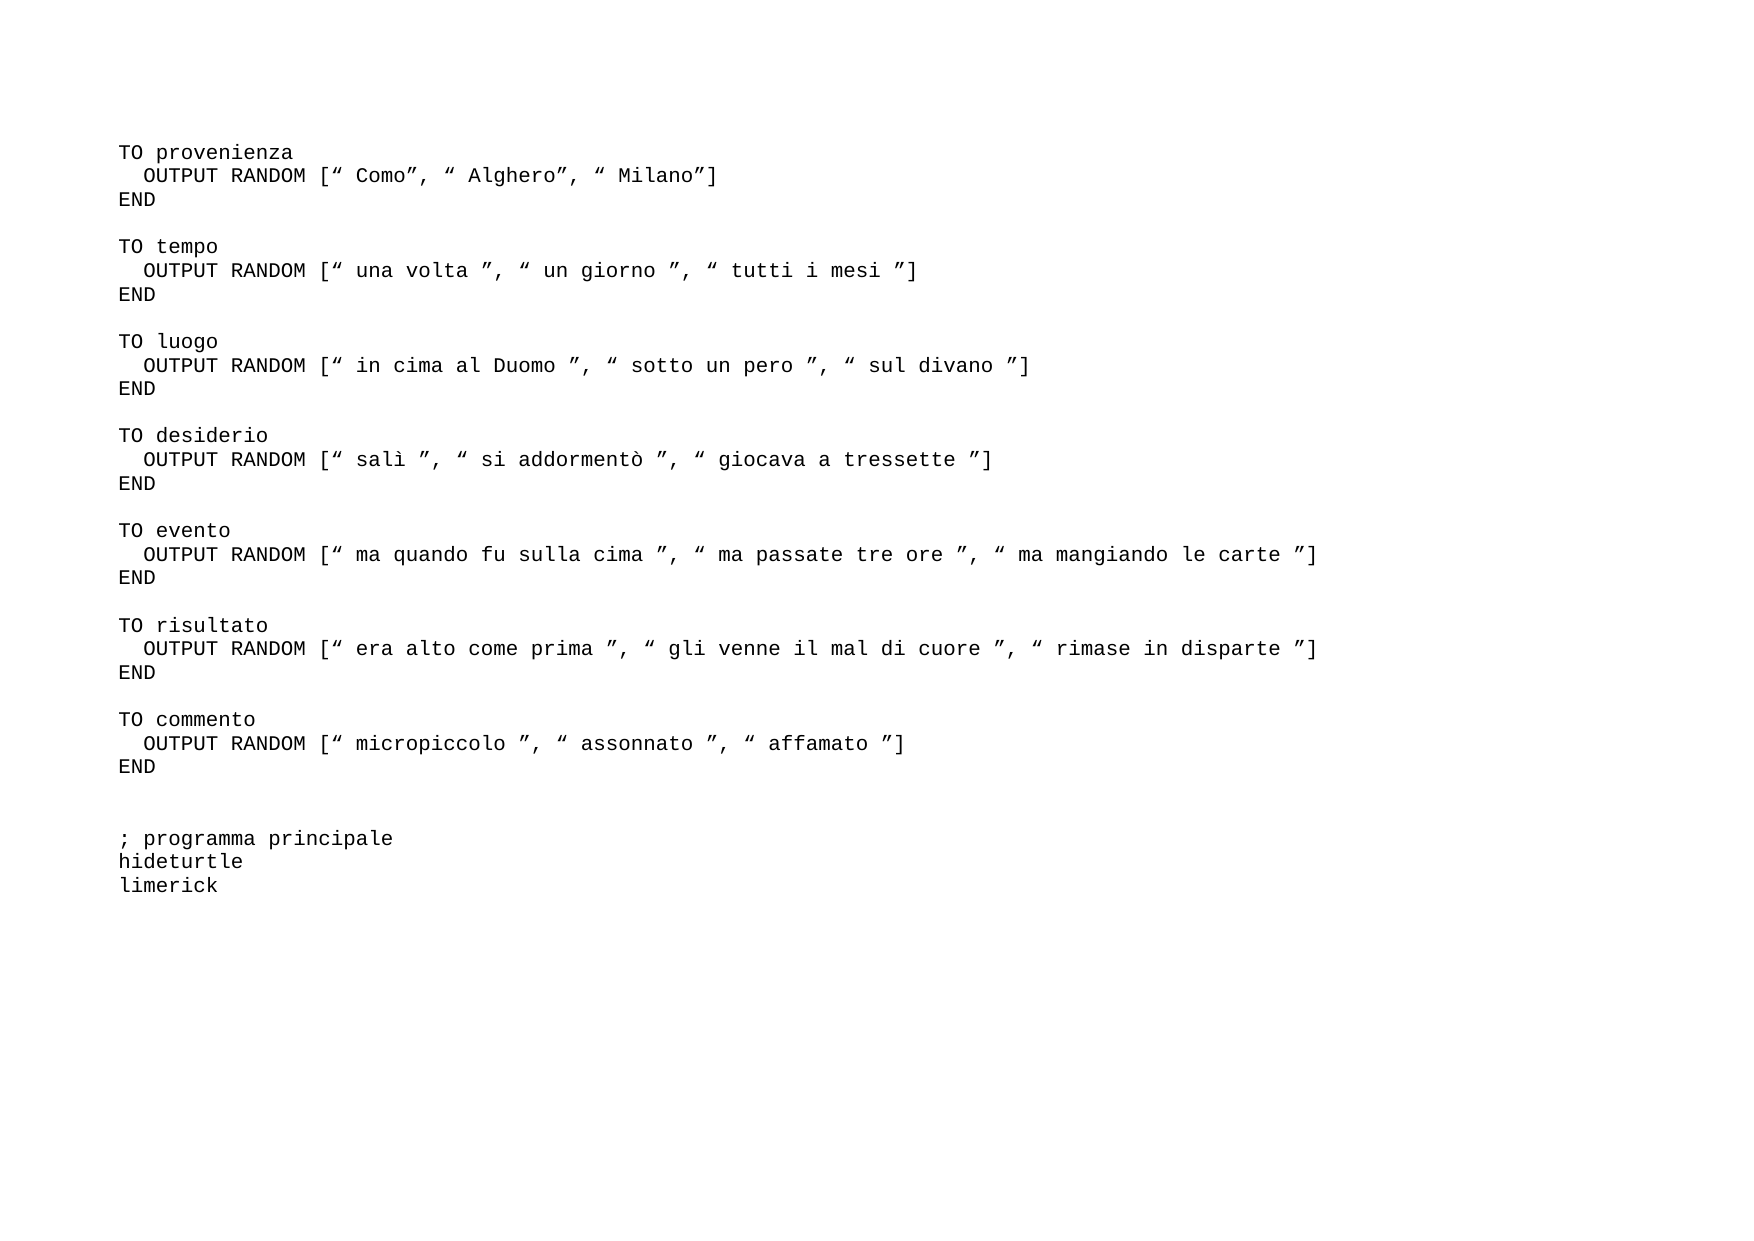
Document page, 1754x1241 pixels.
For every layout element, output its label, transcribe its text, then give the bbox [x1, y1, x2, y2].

text OUTPUT RANDOM [“ Como”, “ Alghero”, “ Milano”] [118, 165, 1636, 189]
text OUTPUT RANDOM [“ una volta ”, “ un giorno ”, “ tutti i mesi ”] [118, 260, 1636, 284]
text OUTPUT RANDOM [“ era alto come prima ”, “ gli venne il mal di cuore ”, “ rimase in disparte ”] [118, 638, 1636, 662]
text TO risultato [118, 615, 1636, 638]
text END [118, 189, 1636, 213]
text OUTPUT RANDOM [“ micropiccolo ”, “ assonnato ”, “ affamato ”] [118, 733, 1636, 757]
text OUTPUT RANDOM [“ in cima al Duomo ”, “ sotto un pero ”, “ sul divano ”] [118, 354, 1636, 378]
text TO desiderio [118, 426, 1636, 449]
text limerick [118, 875, 1636, 898]
text TO provenienza [118, 142, 1636, 165]
text END [118, 757, 1636, 780]
text END [118, 662, 1636, 686]
text END [118, 284, 1636, 307]
text TO luogo [118, 331, 1636, 354]
text END [118, 473, 1636, 496]
text END [118, 567, 1636, 591]
text TO commento [118, 709, 1636, 733]
text ; programma principale [118, 827, 1636, 851]
text END [118, 378, 1636, 402]
text hideturtle [118, 851, 1636, 875]
text TO tempo [118, 236, 1636, 260]
text TO evento [118, 520, 1636, 544]
text OUTPUT RANDOM [“ salì ”, “ si addormentò ”, “ giocava a tressette ”] [118, 449, 1636, 473]
text OUTPUT RANDOM [“ ma quando fu sulla cima ”, “ ma passate tre ore ”, “ ma mangiando le carte ”] [118, 544, 1636, 567]
